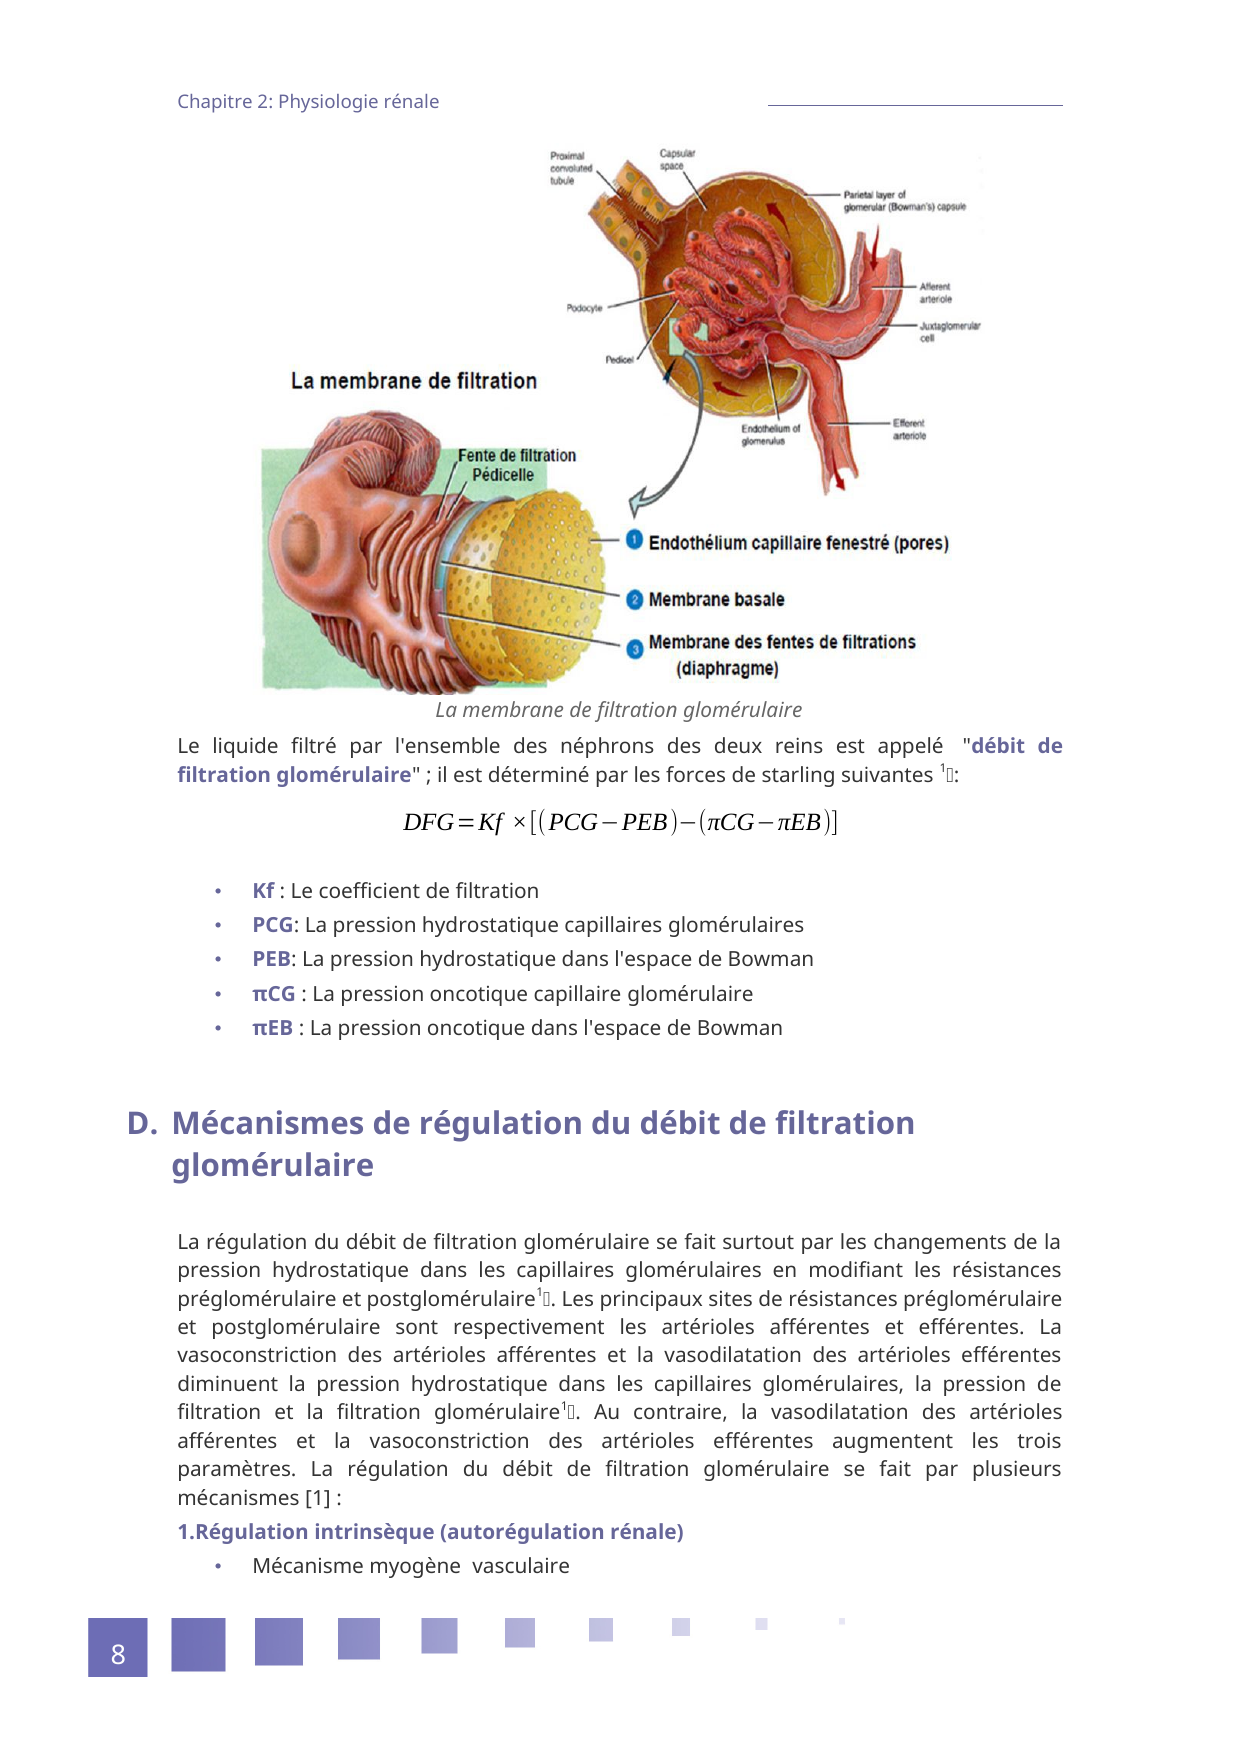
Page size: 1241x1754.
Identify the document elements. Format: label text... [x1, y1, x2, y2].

picture [252, 143, 988, 695]
list PEB: La pression hydrostatique dans l'espace de Bowman [214, 944, 1063, 973]
list πCG : La pression oncotique capillaire glomérulaire [214, 979, 1063, 1007]
list Mécanisme myogène vasculaire [214, 1552, 1063, 1580]
list πEB : La pression oncotique dans l'espace de Bowman [214, 1013, 1063, 1042]
text 1.Régulation intrinsèque (autorégulation rénale) [177, 1517, 1063, 1546]
list Kf : Le coefficient de filtration [214, 876, 1063, 904]
text Le liquide filtré par l'ensemble des néphrons des deux reins est appelé "débit de filtration glomérulaire" ; il est déterminé par les forces de starling suivantes 1: [177, 732, 1063, 788]
title La membrane de filtration glomérulaire [177, 695, 1063, 723]
list PCG: La pression hydrostatique capillaires glomérulaires [214, 910, 1063, 938]
text La régulation du débit de filtration glomérulaire se fait surtout par les changements de la pression hydrostatique dans les capillaires glomérulaires en modifiant les résistances préglomérulaire et postglomérulaire1. Les principaux sites de résistances préglomérulaire et postglomérulaire sont respectivement les artérioles afférentes et efférentes. La vasoconstriction des artérioles afférentes et la vasodilatation des artérioles efférentes diminuent la pression hydrostatique dans les capillaires glomérulaires, la pression de filtration et la filtration glomérulaire1. Au contraire, la vasodilatation des artérioles afférentes et la vasoconstriction des artérioles efférentes augmentent les trois paramètres. La régulation du débit de filtration glomérulaire se fait par plusieurs mécanismes [1] : [177, 1227, 1063, 1511]
title Mécanismes de régulation du débit de filtration glomérulaire [118, 1101, 1063, 1186]
picture [88, 1618, 889, 1678]
